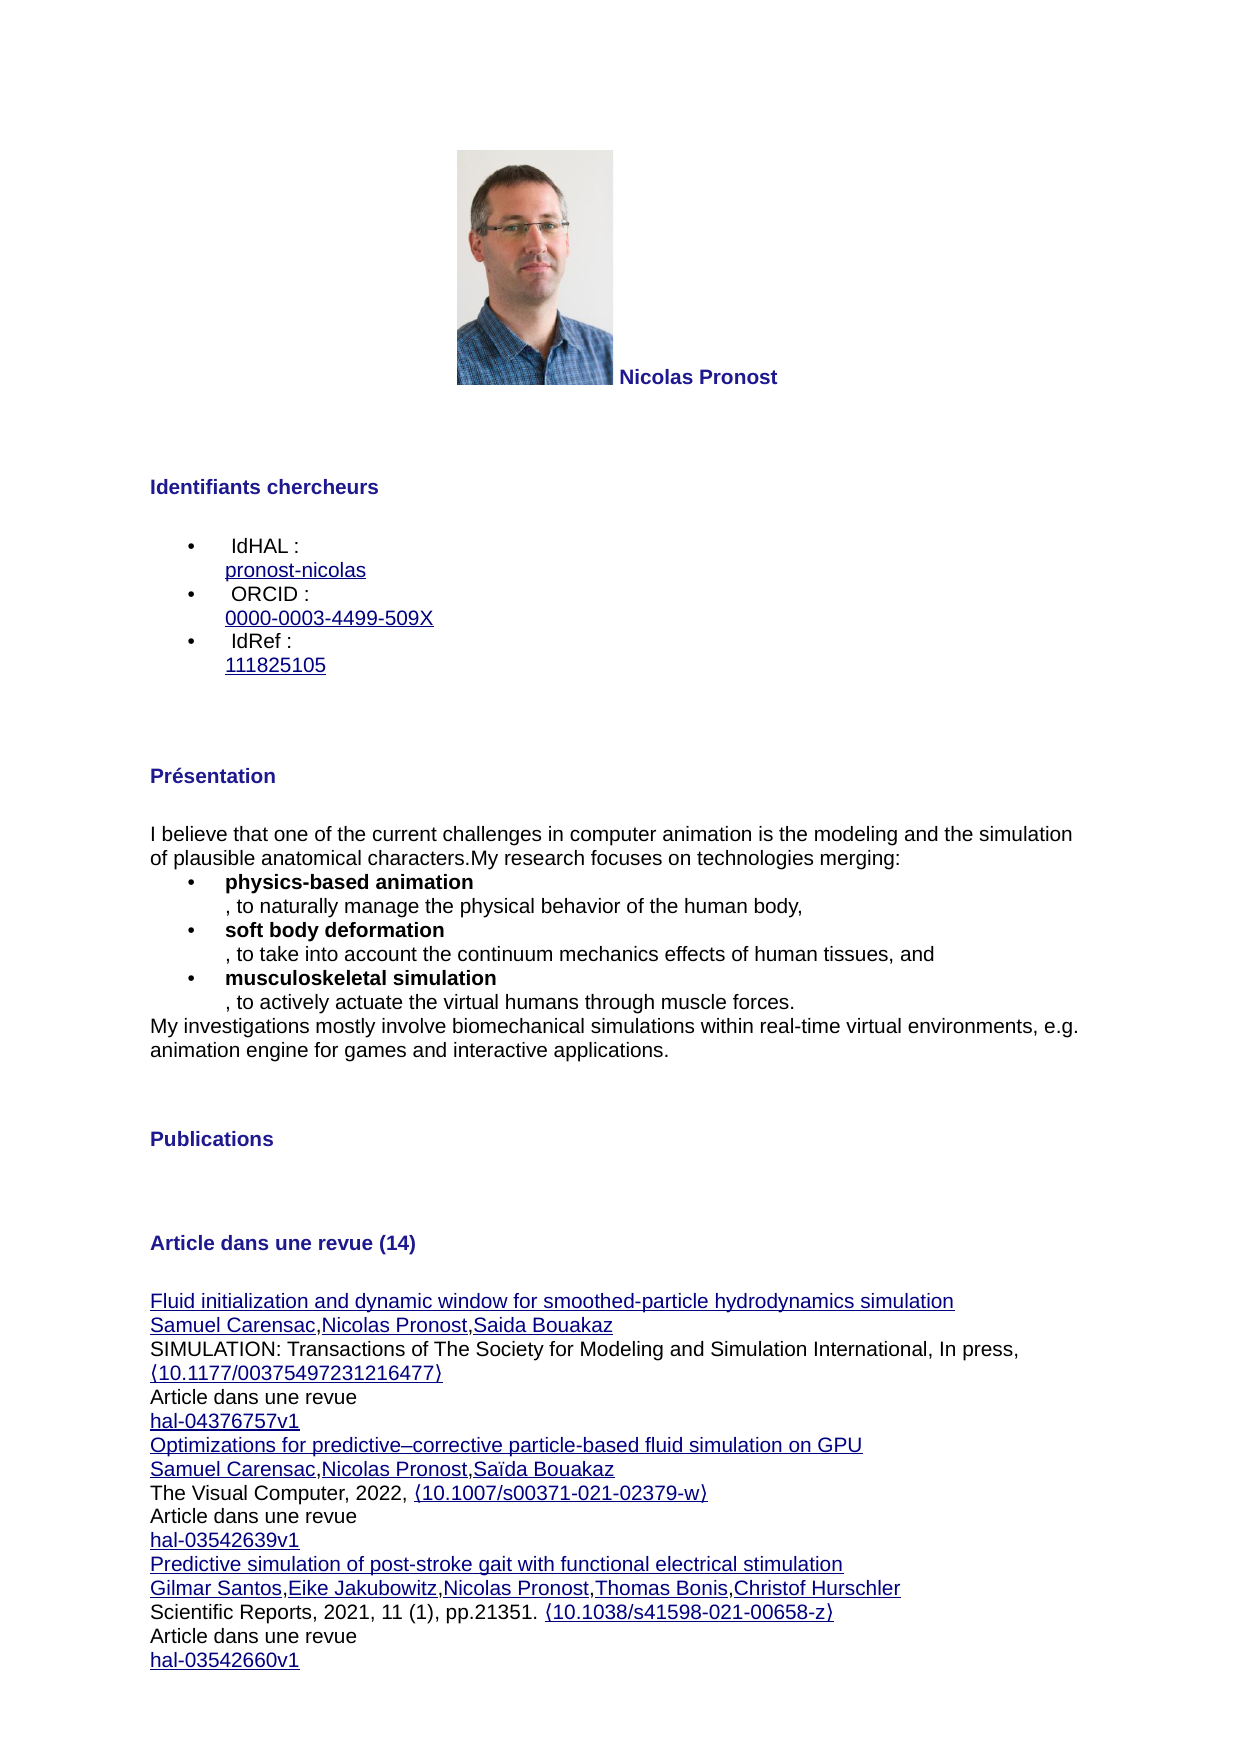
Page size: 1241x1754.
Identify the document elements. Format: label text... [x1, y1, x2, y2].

table_cell Predictive simulation of post-stroke gait with functional electrical stimulation Gilmar Santos,Eike Jakubowitz,Nicolas Pronost,Thomas Bonis,Christof Hurschler Scientific Reports, 2021, 11 (1), pp.21351. ⟨10.1038/s41598-021-00658-z⟩ Article dans une revue hal-03542660v1 [150, 1552, 1090, 1672]
list physics-based animation [187, 870, 1090, 894]
subtitle Article dans une revue (14) [150, 1230, 1090, 1254]
subtitle Identifiants chercheurs [150, 475, 1090, 499]
list pronost-nicolas [187, 557, 1090, 581]
list soft body deformation [187, 918, 1090, 942]
table_cell Optimizations for predictive–corrective particle-based fluid simulation on GPU Samuel Carensac,Nicolas Pronost,Saïda Bouakaz The Visual Computer, 2022, ⟨10.1007/s00371-021-02379-w⟩ Article dans une revue hal-03542639v1 [150, 1433, 1090, 1552]
list IdHAL : [187, 533, 1090, 557]
list IdRef : [187, 629, 1090, 653]
list , to actively actuate the virtual humans through muscle forces. [187, 990, 1090, 1014]
subtitle Nicolas Pronost [150, 150, 1090, 389]
text I believe that one of the current challenges in computer animation is the modeling and the simulation of plausible anatomical characters.My research focuses on technologies merging: [150, 822, 1090, 870]
table_header Fluid initialization and dynamic window for smoothed-particle hydrodynamics simulation Samuel Carensac,Nicolas Pronost,Saida Bouakaz SIMULATION: Transactions of The Society for Modeling and Simulation International, In press, ⟨10.1177/00375497231216477⟩ Article dans une revue hal-04376757v1 [150, 1289, 1090, 1432]
list , to naturally manage the physical behavior of the human body, [187, 894, 1090, 918]
subtitle Publications [150, 1127, 1090, 1151]
list , to take into account the continuum mechanics effects of human tissues, and [187, 942, 1090, 966]
list musculoskeletal simulation [187, 966, 1090, 990]
picture [457, 150, 614, 385]
text My investigations mostly involve biomechanical simulations within real-time virtual environments, e.g. animation engine for games and interactive applications. [150, 1014, 1090, 1062]
subtitle Présentation [150, 764, 1090, 788]
list ORCID : [187, 581, 1090, 605]
list 111825105 [187, 653, 1090, 677]
list 0000-0003-4499-509X [187, 605, 1090, 629]
